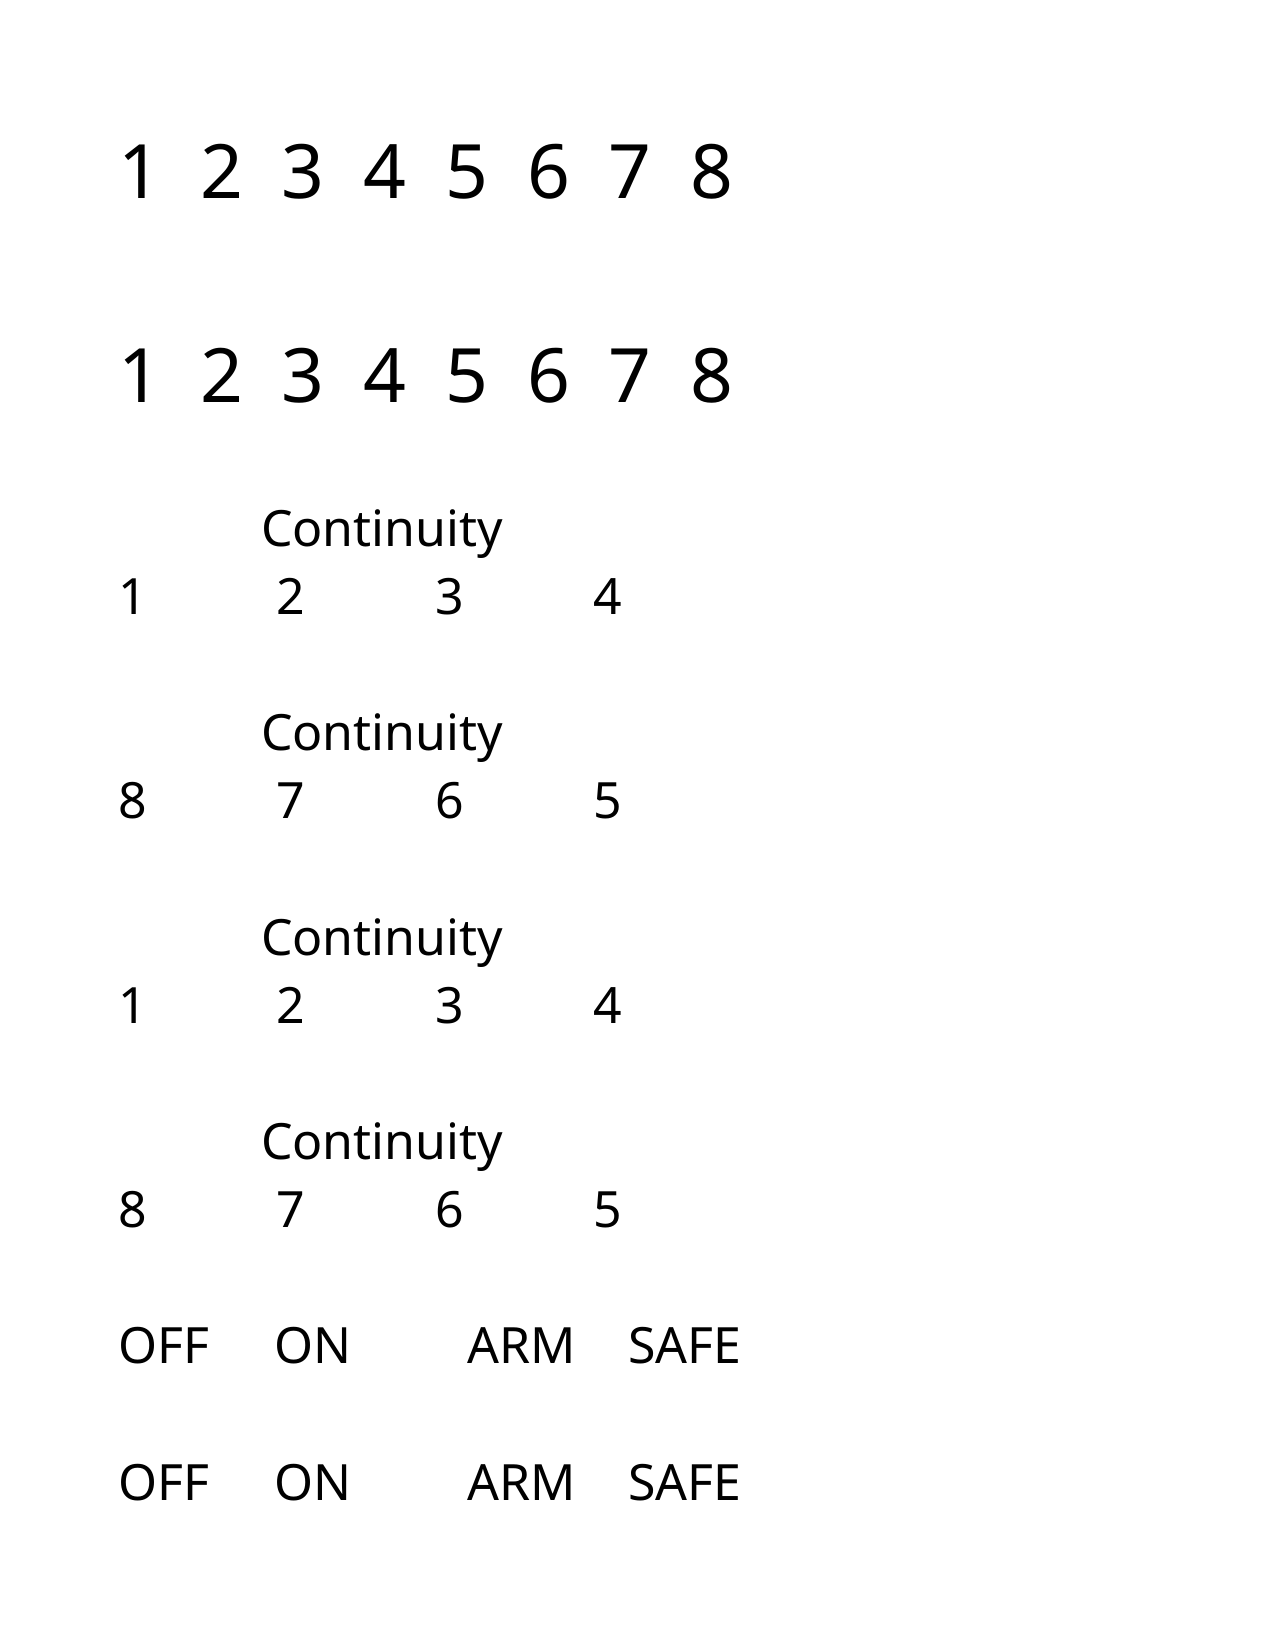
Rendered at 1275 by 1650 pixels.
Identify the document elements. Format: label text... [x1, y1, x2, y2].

text Continuity [118, 493, 1157, 561]
text OFF ON ARM SAFE [118, 1310, 1157, 1378]
text 1 2 3 4 [118, 561, 1157, 629]
text 1 2 3 4 5 6 7 8 [118, 322, 1157, 425]
text 1 2 3 4 5 6 7 8 [118, 118, 1157, 220]
text Continuity [118, 1106, 1157, 1174]
text Continuity [118, 902, 1157, 970]
text Continuity [118, 697, 1157, 765]
text 8 7 6 5 [118, 765, 1157, 833]
text 8 7 6 5 [118, 1174, 1157, 1242]
text OFF ON ARM SAFE [118, 1447, 1157, 1515]
text 1 2 3 4 [118, 970, 1157, 1038]
